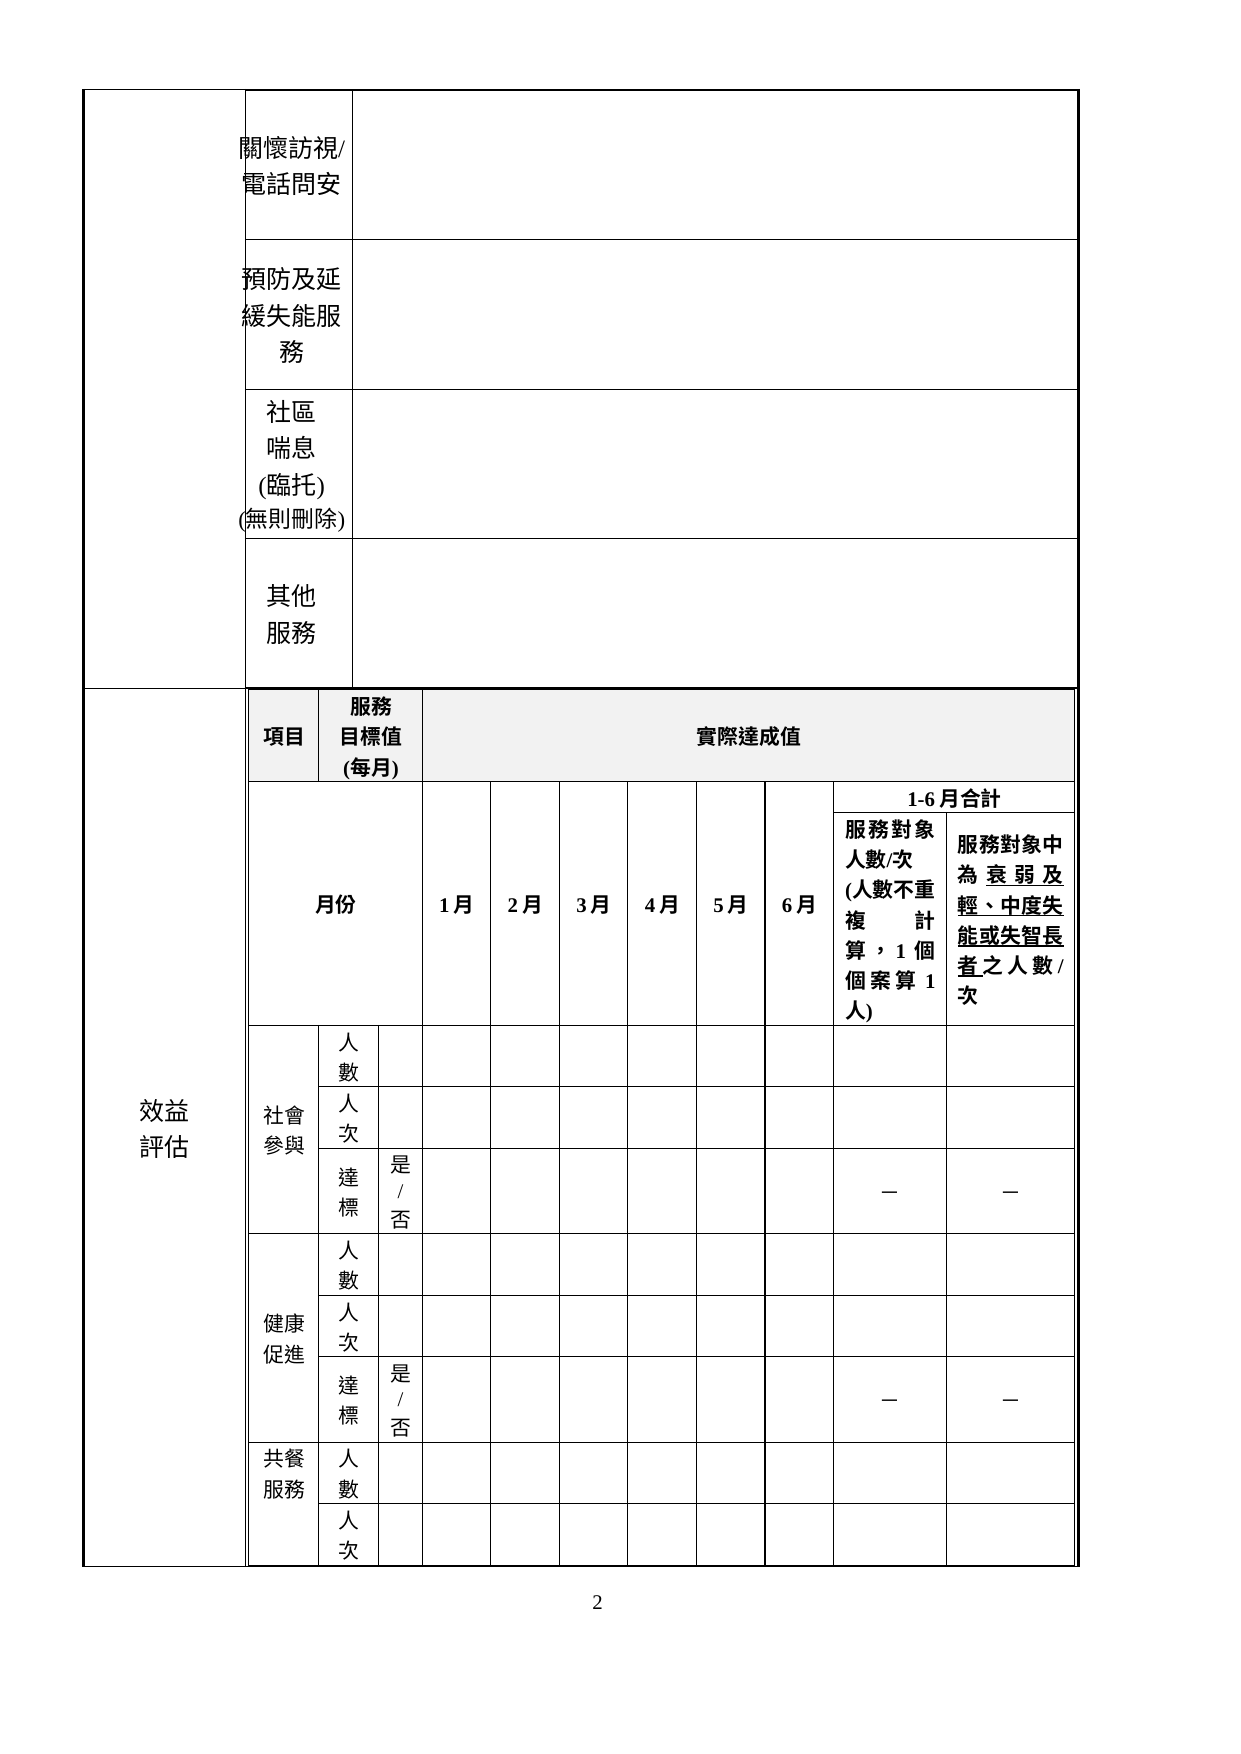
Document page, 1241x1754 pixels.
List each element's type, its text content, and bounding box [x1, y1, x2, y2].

table_cell 人次 [319, 1087, 378, 1148]
table_cell [766, 1087, 833, 1148]
table_cell [766, 1234, 833, 1295]
table_cell [560, 1504, 627, 1564]
table_cell [628, 1357, 696, 1442]
table_cell 1-6月合計 [834, 782, 1074, 812]
table_cell 效益 評估 [85, 689, 245, 1566]
table_cell [834, 1234, 946, 1295]
table_cell [766, 1296, 833, 1356]
table_cell [423, 1357, 490, 1442]
table_cell [353, 240, 1077, 388]
table_cell 4月 [628, 782, 696, 1025]
table_cell [628, 1026, 696, 1086]
table_cell 達標 [319, 1149, 378, 1233]
table_header 服務 目標值 (每月) [319, 690, 422, 781]
table_cell [697, 1296, 764, 1356]
table_cell [834, 1443, 946, 1503]
table_cell 預防及延緩失能服務 [246, 240, 352, 388]
table_header 實際達成值 [423, 690, 1074, 781]
table_cell [947, 1087, 1074, 1148]
table_cell [379, 1443, 422, 1503]
table_cell [560, 1026, 627, 1086]
table_cell [834, 1026, 946, 1086]
table_cell 是/否 [379, 1357, 422, 1442]
table_cell 健康 促進 [249, 1234, 318, 1442]
table_cell 計畫執行 /活動內容 [85, 90, 245, 688]
table_cell [697, 1149, 764, 1233]
table_cell 關懷訪視/電話問安 [246, 91, 352, 239]
table_cell [766, 1504, 833, 1564]
table_cell 人數 [319, 1234, 378, 1295]
table_cell [423, 1234, 490, 1295]
table_cell [491, 1234, 559, 1295]
table_cell [491, 1443, 559, 1503]
table_cell [491, 1504, 559, 1564]
table_cell [379, 1296, 422, 1356]
table_cell [628, 1504, 696, 1564]
table_cell [947, 1026, 1074, 1086]
table_cell [423, 1443, 490, 1503]
table_cell － [834, 1149, 946, 1233]
table_cell [423, 1296, 490, 1356]
table_cell 達標 [319, 1357, 378, 1442]
table_cell － [947, 1149, 1074, 1233]
table_cell [697, 1504, 764, 1564]
table_cell 社會 參與 [249, 1026, 318, 1233]
table_cell [834, 1087, 946, 1148]
table_cell [491, 1149, 559, 1233]
table_cell [766, 1357, 833, 1442]
table_cell 其他 服務 [246, 539, 352, 687]
table_cell 社區 喘息 (臨托) (無則刪除) [246, 390, 352, 538]
table_cell 人數 [319, 1443, 378, 1503]
table_cell [560, 1149, 627, 1233]
table_cell [947, 1296, 1074, 1356]
table_cell 共餐 服務 [249, 1443, 318, 1564]
table_cell [947, 1443, 1074, 1503]
table_cell 6月 [766, 782, 833, 1025]
table_cell [491, 1357, 559, 1442]
table_cell 人數 [319, 1026, 378, 1086]
table_cell [628, 1149, 696, 1233]
table_cell 人次 [319, 1504, 378, 1564]
table_cell [491, 1296, 559, 1356]
table_cell 服務對象人數/次 (人數不重複計算，1個個案算1人) [834, 813, 946, 1025]
table_cell 人次 [319, 1296, 378, 1356]
table_cell [947, 1234, 1074, 1295]
table_cell － [834, 1357, 946, 1442]
table_cell 5月 [697, 782, 764, 1025]
table_cell 月份 [249, 782, 422, 1025]
table_cell [423, 1026, 490, 1086]
table_cell [423, 1149, 490, 1233]
table_cell [560, 1443, 627, 1503]
table_cell [379, 1504, 422, 1564]
table_cell [491, 1026, 559, 1086]
table_cell [560, 1296, 627, 1356]
table_cell [834, 1296, 946, 1356]
table_cell － [947, 1357, 1074, 1442]
table_cell [834, 1504, 946, 1564]
table_cell [353, 91, 1077, 239]
table_cell [423, 1087, 490, 1148]
table_cell [560, 1234, 627, 1295]
table_cell [628, 1296, 696, 1356]
table_cell [560, 1087, 627, 1148]
table_cell [560, 1357, 627, 1442]
table_cell [491, 1087, 559, 1148]
table_cell [766, 1026, 833, 1086]
table_cell [766, 1149, 833, 1233]
table_cell [766, 1443, 833, 1503]
table_cell [379, 1087, 422, 1148]
table_cell [423, 1504, 490, 1564]
table_cell [379, 1234, 422, 1295]
table_cell [353, 390, 1077, 538]
table_cell [379, 1026, 422, 1086]
table_cell [947, 1504, 1074, 1564]
table_cell 1月 [423, 782, 490, 1025]
table_cell [697, 1087, 764, 1148]
table_cell 3月 [560, 782, 627, 1025]
table_header 項目 [249, 690, 318, 781]
table_cell [697, 1234, 764, 1295]
table_cell 是/否 [379, 1149, 422, 1233]
table_cell [353, 539, 1077, 687]
table_cell 2月 [491, 782, 559, 1025]
table_cell [697, 1443, 764, 1503]
table_cell 服務對象中為衰弱及輕、中度失能或失智長者之人數/次 [947, 813, 1074, 1025]
table_cell [697, 1026, 764, 1086]
table_cell [697, 1357, 764, 1442]
table_cell [628, 1443, 696, 1503]
table_cell [628, 1087, 696, 1148]
table_cell [628, 1234, 696, 1295]
